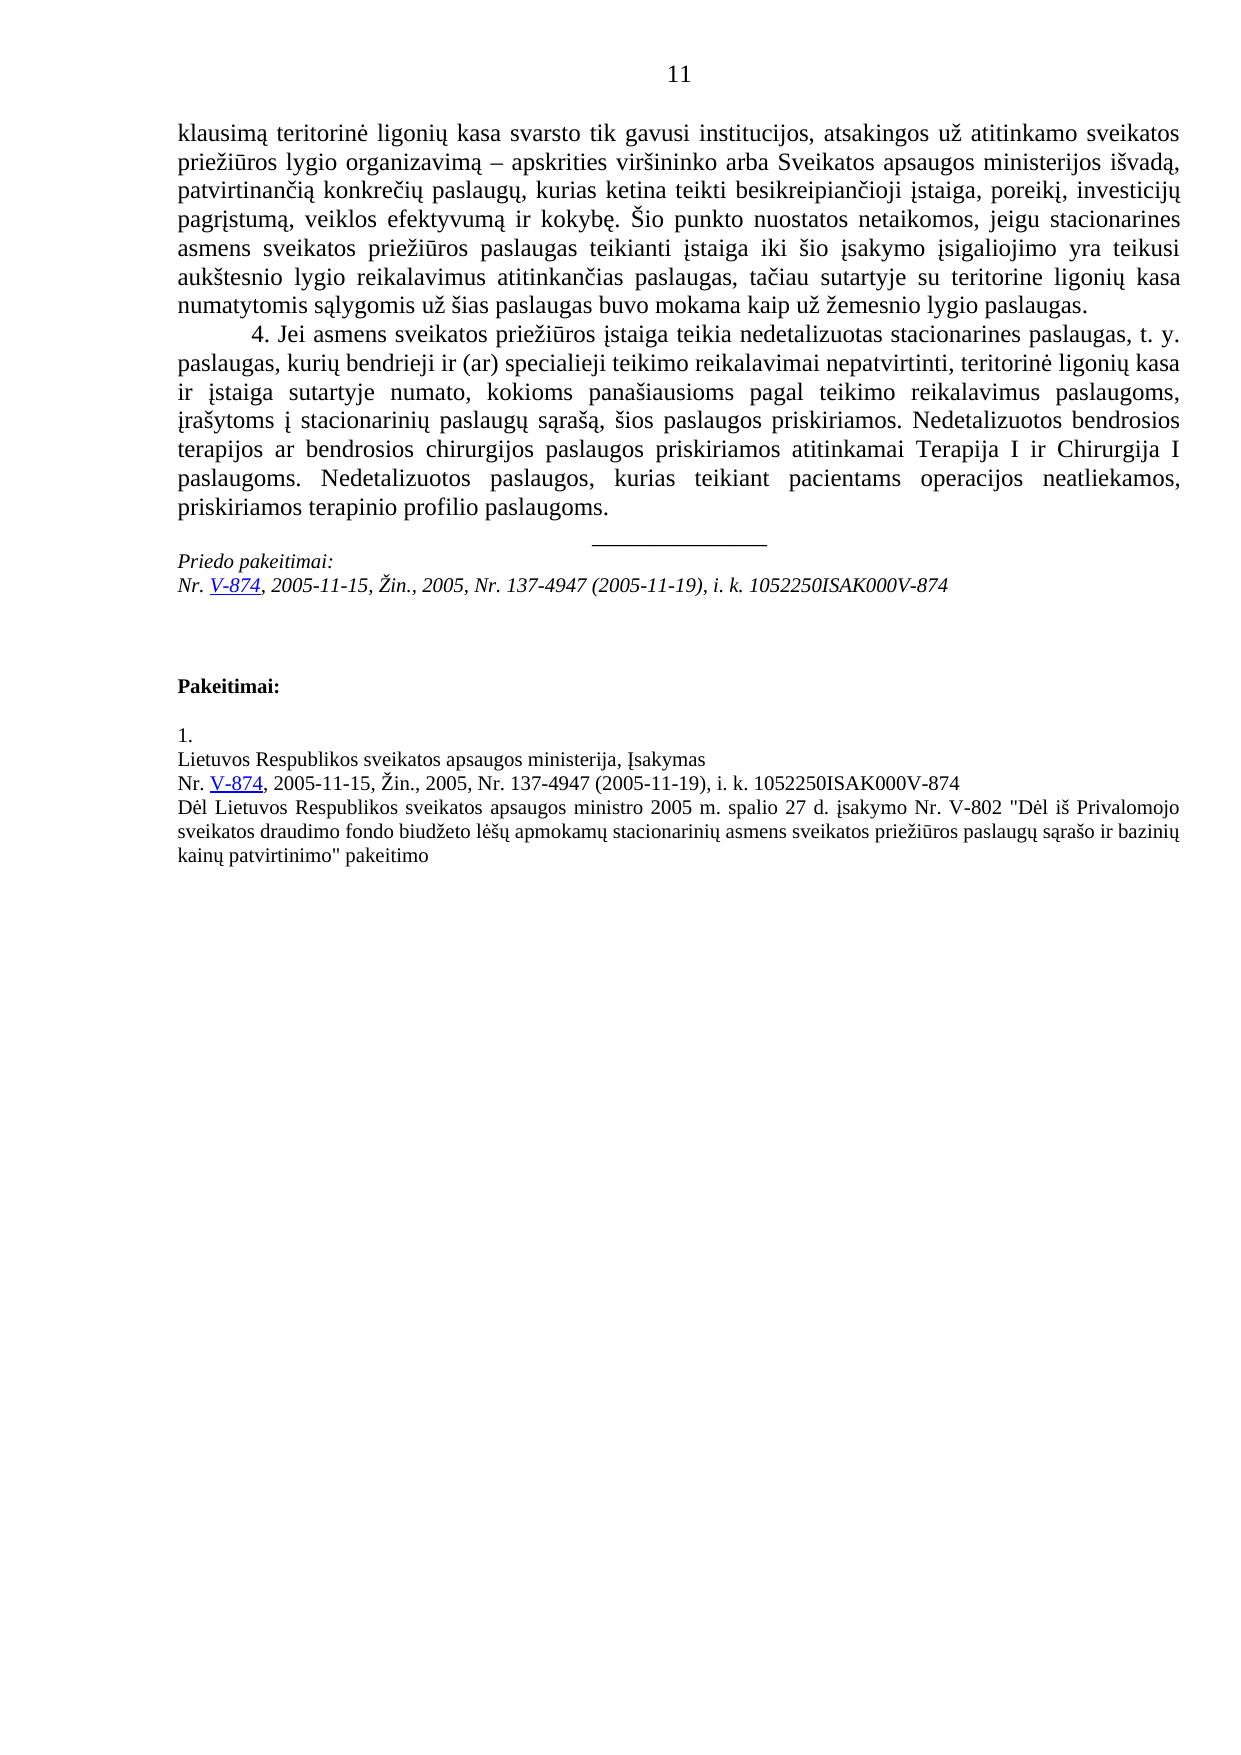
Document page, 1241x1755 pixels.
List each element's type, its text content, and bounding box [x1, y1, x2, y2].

text Dėl Lietuvos Respublikos sveikatos apsaugos ministro 2005 m. spalio 27 d. įsakymo Nr. V-802 "Dėl iš Privalomojo sveikatos draudimo fondo biudžeto lėšų apmokamų stacionarinių asmens sveikatos priežiūros paslaugų sąrašo ir bazinių kainų patvirtinimo" pakeitimo [177, 795, 1181, 867]
text Nr. V-874, 2005-11-15, Žin., 2005, Nr. 137-4947 (2005-11-19), i. k. 1052250ISAK000V-874 [177, 771, 1181, 795]
text 4. Jei asmens sveikatos priežiūros įstaiga teikia nedetalizuotas stacionarines paslaugas, t. y. paslaugas, kurių bendrieji ir (ar) specialieji teikimo reikalavimai nepatvirtinti, teritorinė ligonių kasa ir įstaiga sutartyje numato, kokioms panašiausioms pagal teikimo reikalavimus paslaugoms, įrašytoms į stacionarinių paslaugų sąrašą, šios paslaugos priskiriamos. Nedetalizuotos bendrosios terapijos ar bendrosios chirurgijos paslaugos priskiriamos atitinkamai Terapija I ir Chirurgija I paslaugoms. Nedetalizuotos paslaugos, kurias teikiant pacientams operacijos neatliekamos, priskiriamos terapinio profilio paslaugoms. [177, 319, 1181, 521]
text Lietuvos Respublikos sveikatos apsaugos ministerija, Įsakymas [177, 747, 1181, 771]
text ______________ [177, 521, 1181, 549]
text klausimą teritorinė ligonių kasa svarsto tik gavusi institucijos, atsakingos už atitinkamo sveikatos priežiūros lygio organizavimą – apskrities viršininko arba Sveikatos apsaugos ministerijos išvadą, patvirtinančią konkrečių paslaugų, kurias ketina teikti besikreipiančioji įstaiga, poreikį, investicijų pagrįstumą, veiklos efektyvumą ir kokybę. Šio punkto nuostatos netaikomos, jeigu stacionarines asmens sveikatos priežiūros paslaugas teikianti įstaiga iki šio įsakymo įsigaliojimo yra teikusi aukštesnio lygio reikalavimus atitinkančias paslaugas, tačiau sutartyje su teritorine ligonių kasa numatytomis sąlygomis už šias paslaugas buvo mokama kaip už žemesnio lygio paslaugas. [177, 118, 1181, 319]
text Priedo pakeitimai: [177, 549, 1181, 573]
text Nr. V-874, 2005-11-15, Žin., 2005, Nr. 137-4947 (2005-11-19), i. k. 1052250ISAK000V-874 [177, 573, 1181, 597]
text 1. [177, 722, 1181, 747]
text Pakeitimai: [177, 674, 1181, 698]
